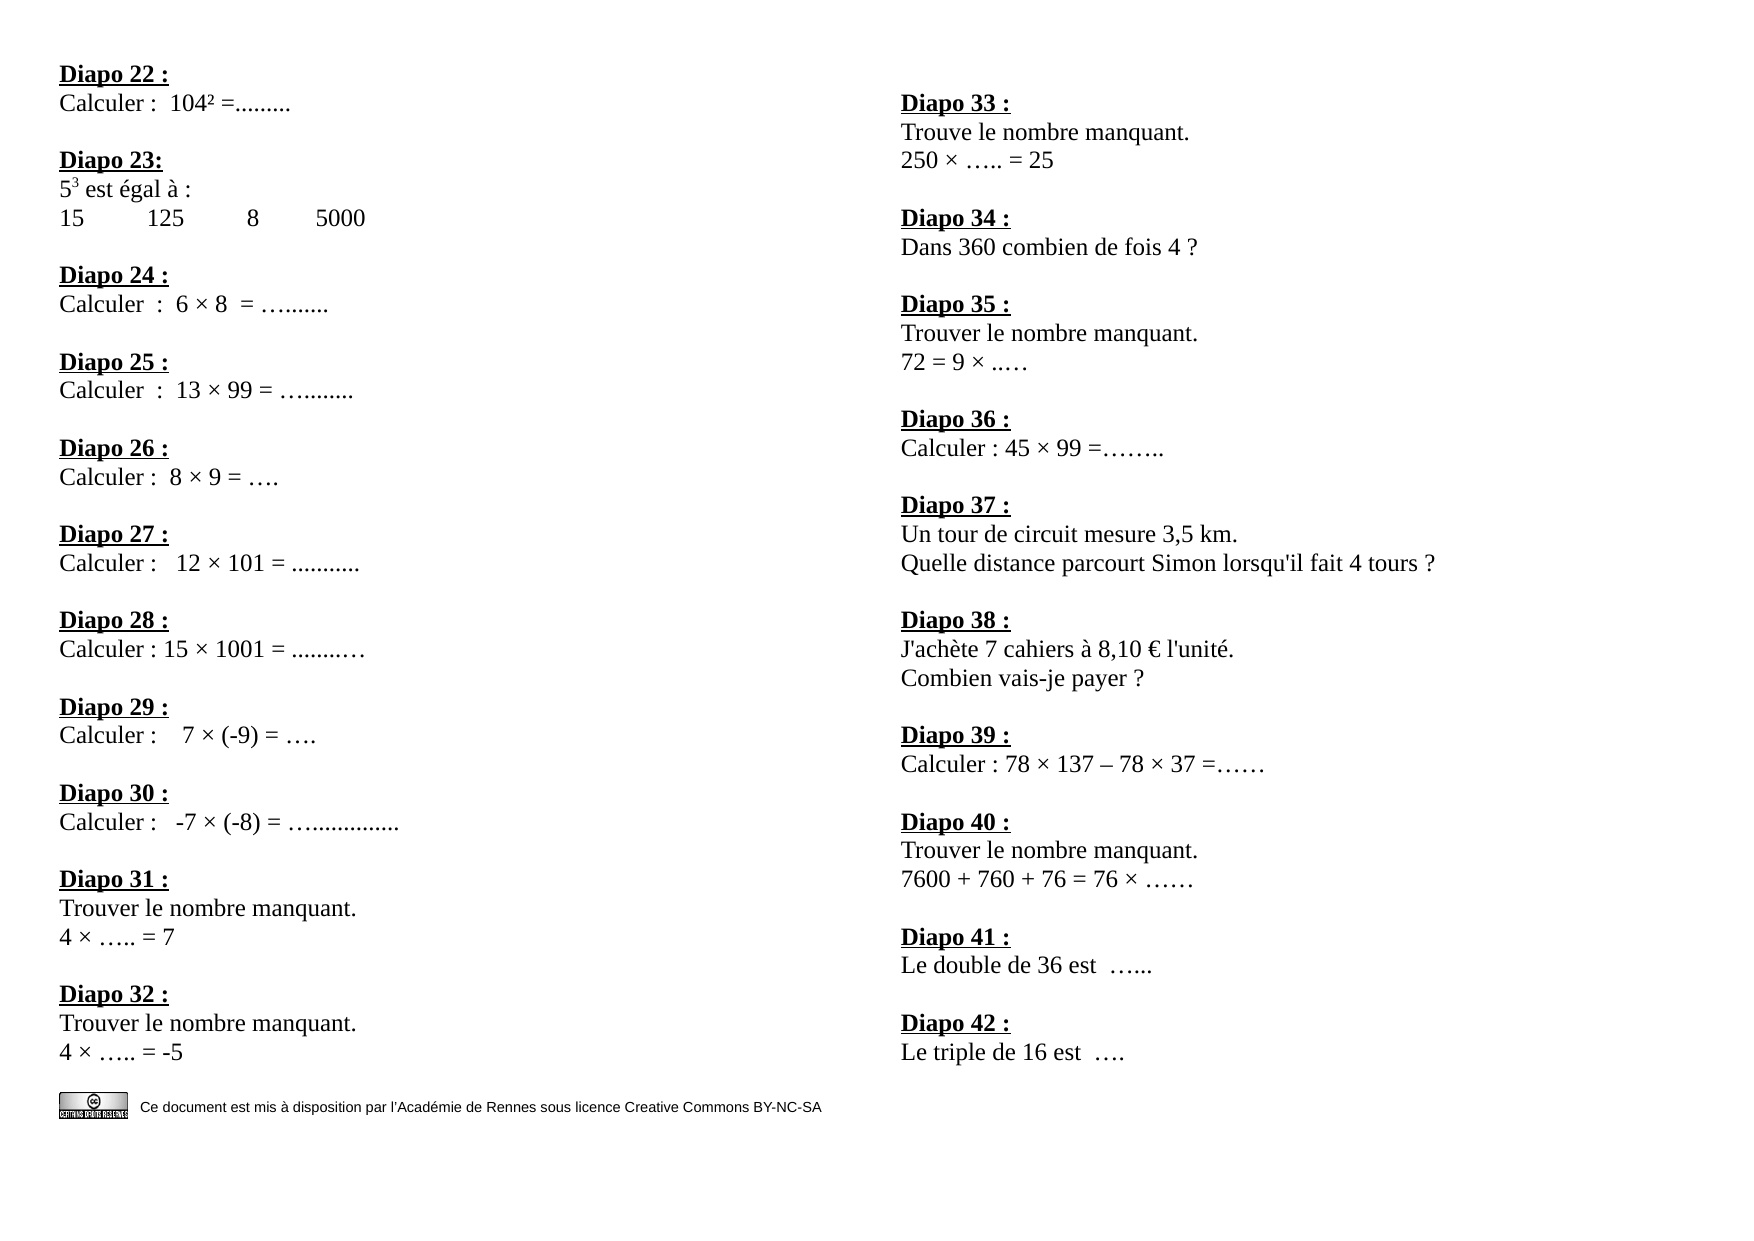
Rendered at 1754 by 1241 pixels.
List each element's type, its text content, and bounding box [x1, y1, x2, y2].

text Diapo 23: [59, 145, 853, 174]
text Calculer : 12 × 101 = ........... [59, 548, 853, 577]
text Trouver le nombre manquant. [901, 835, 1695, 864]
text Diapo 24 : [59, 260, 853, 289]
text Calculer : 7 × (-9) = …. [59, 720, 853, 749]
text Diapo 41 : [901, 922, 1695, 950]
text Trouver le nombre manquant. [59, 893, 853, 922]
text Le double de 36 est …... [901, 950, 1695, 979]
text 4 × ….. = -5 [59, 1037, 853, 1065]
text Calculer : 6 × 8 = …....... [59, 289, 853, 318]
text J'achète 7 cahiers à 8,10 € l'unité. [901, 634, 1695, 663]
text Diapo 37 : [901, 490, 1695, 519]
text Diapo 33 : [901, 88, 1695, 117]
text Diapo 40 : [901, 807, 1695, 835]
text Diapo 26 : [59, 433, 853, 462]
text Calculer : 78 × 137 – 78 × 37 =…… [901, 749, 1695, 778]
text Diapo 30 : [59, 778, 853, 807]
text Diapo 39 : [901, 720, 1695, 749]
picture [59, 1092, 128, 1119]
text Le triple de 16 est …. [901, 1037, 1695, 1065]
text Diapo 38 : [901, 605, 1695, 634]
text Diapo 32 : [59, 979, 853, 1008]
text Diapo 28 : [59, 605, 853, 634]
text Diapo 35 : [901, 289, 1695, 318]
text Calculer : 45 × 99 =…….. [901, 433, 1695, 462]
text Calculer : 13 × 99 = …........ [59, 375, 853, 404]
text Trouve le nombre manquant. [901, 117, 1695, 145]
text Diapo 29 : [59, 692, 853, 720]
text Calculer : 104² =......... [59, 88, 853, 117]
text Trouver le nombre manquant. [59, 1008, 853, 1037]
text Calculer : 15 × 1001 = ........… [59, 634, 853, 663]
text Diapo 25 : [59, 347, 853, 375]
text Combien vais-je payer ? [901, 663, 1695, 692]
text Un tour de circuit mesure 3,5 km. Quelle distance parcourt Simon lorsqu'il fait 4 tours ? [901, 519, 1695, 577]
text 4 × ….. = 7 [59, 922, 853, 950]
text Trouver le nombre manquant. 72 = 9 × ..… [901, 318, 1695, 375]
text Dans 360 combien de fois 4 ? [901, 232, 1695, 260]
text 53 est égal à : 15 125 8 5000 [59, 174, 853, 232]
text Calculer : 8 × 9 = …. [59, 462, 853, 490]
text 250 × ….. = 25 [901, 145, 1695, 174]
text Diapo 27 : [59, 519, 853, 548]
text Diapo 36 : [901, 404, 1695, 433]
text Diapo 34 : [901, 203, 1695, 232]
text Calculer : -7 × (-8) = ….............. [59, 807, 853, 835]
text 7600 + 760 + 76 = 76 × …… [901, 864, 1695, 893]
text Diapo 22 : [59, 59, 853, 88]
text Diapo 31 : [59, 864, 853, 893]
text Diapo 42 : [901, 1008, 1695, 1037]
